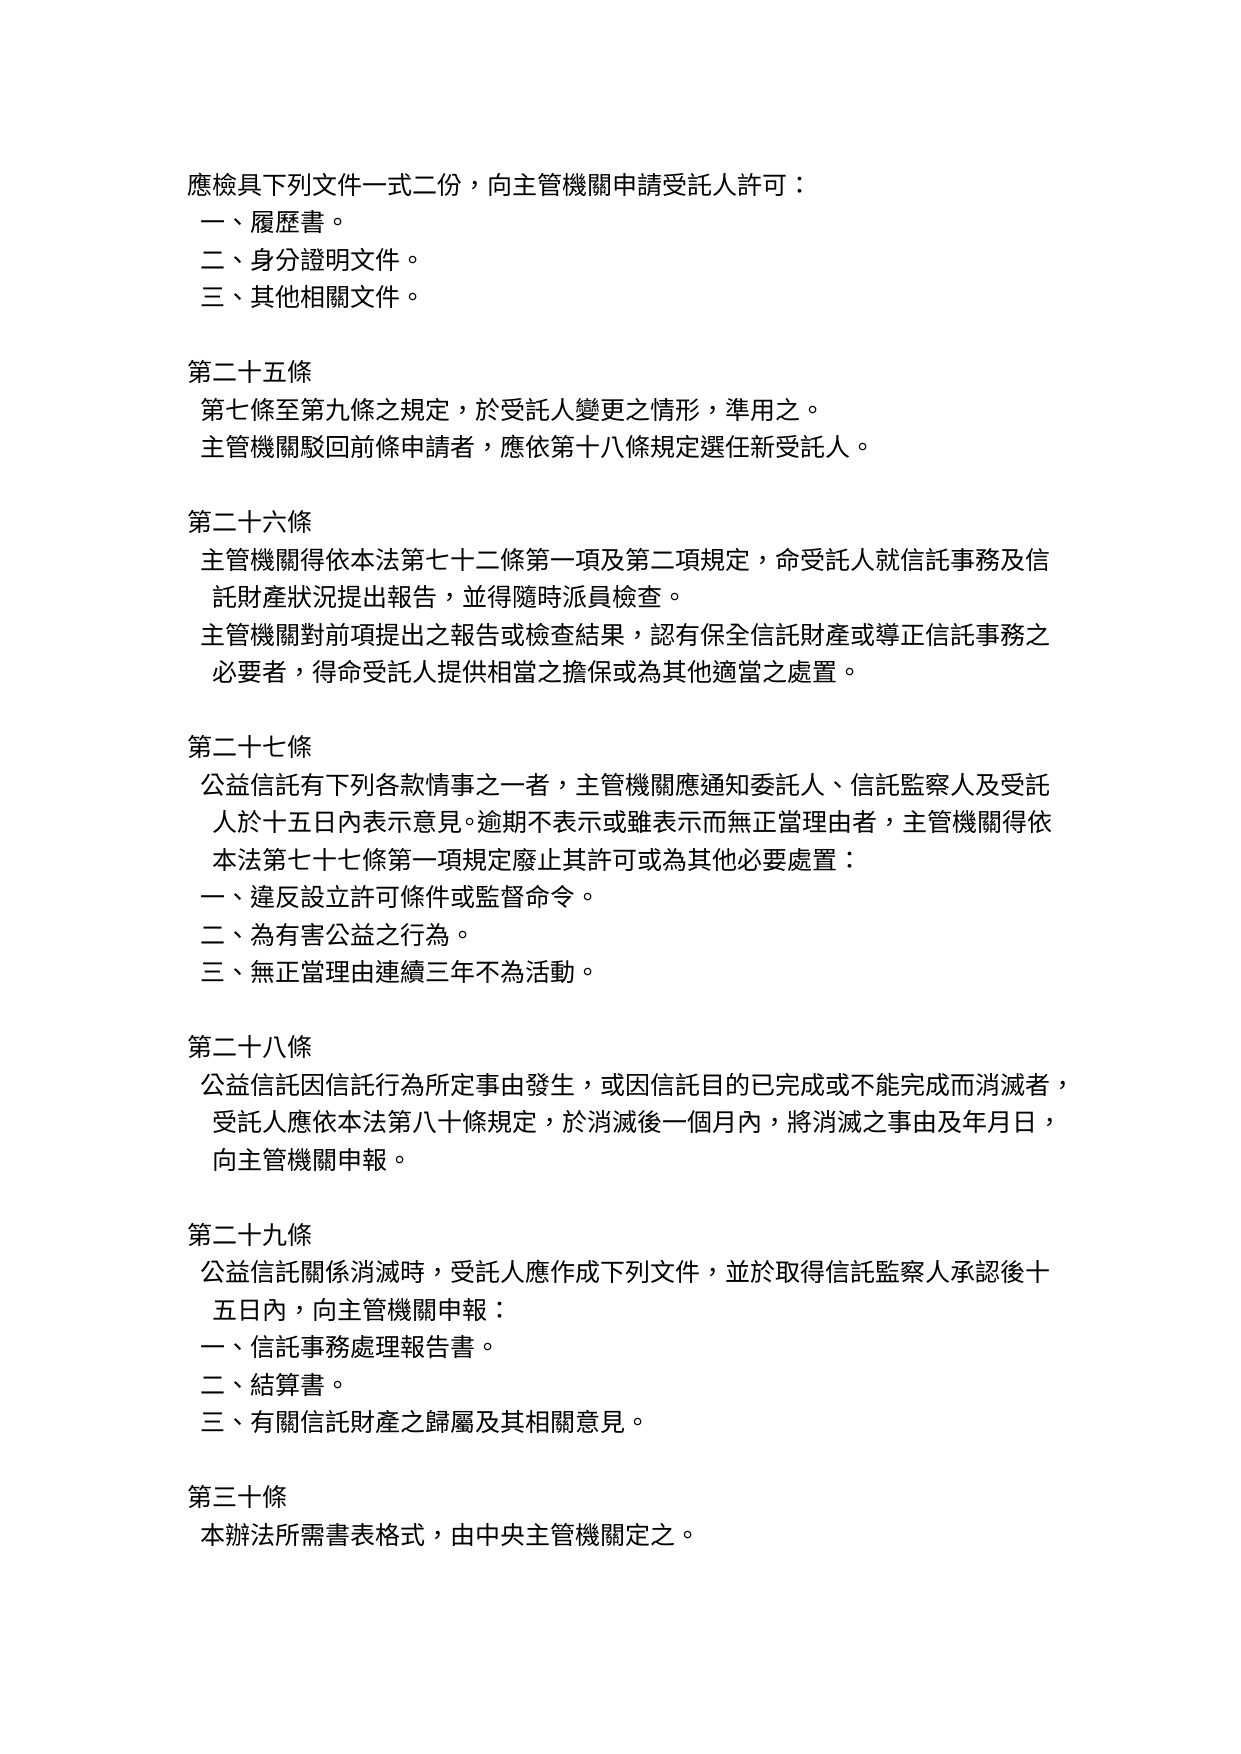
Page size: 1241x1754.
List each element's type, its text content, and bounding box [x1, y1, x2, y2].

text 第二十八條 [187, 1027, 1053, 1064]
text 第二十九條 [187, 1214, 1053, 1252]
text 一、履歷書。 [187, 202, 1053, 239]
text 主管機關對前項提出之報告或檢查結果，認有保全信託財產或導正信託事務之必要者，得命受託人提供相當之擔保或為其他適當之處置。 [187, 614, 1053, 689]
text 三、有關信託財產之歸屬及其相關意見。 [187, 1402, 1053, 1439]
text 信託關係存續中受託人變更者，新受託人除主管機關依第十八條規定選任者外，應檢具下列文件一式二份，向主管機關申請受託人許可： [187, 164, 1053, 202]
text 公益信託有下列各款情事之一者，主管機關應通知委託人、信託監察人及受託人於十五日內表示意見。逾期不表示或雖表示而無正當理由者，主管機關得依本法第七十七條第一項規定廢止其許可或為其他必要處置： [187, 764, 1053, 877]
text 公益信託關係消滅時，受託人應作成下列文件，並於取得信託監察人承認後十五日內，向主管機關申報： [187, 1252, 1053, 1327]
text 第二十六條 [187, 502, 1053, 539]
text 第二十五條 [187, 352, 1053, 389]
text 一、違反設立許可條件或監督命令。 [187, 877, 1053, 914]
text 本辦法所需書表格式，由中央主管機關定之。 [187, 1514, 1053, 1552]
text 第三十條 [187, 1477, 1053, 1514]
text 公益信託因信託行為所定事由發生，或因信託目的已完成或不能完成而消滅者，受託人應依本法第八十條規定，於消滅後一個月內，將消滅之事由及年月日，向主管機關申報。 [187, 1064, 1053, 1177]
text 二、身分證明文件。 [187, 239, 1053, 277]
text 一、信託事務處理報告書。 [187, 1327, 1053, 1364]
text 三、其他相關文件。 [187, 277, 1053, 314]
text 第二十七條 [187, 727, 1053, 764]
text 主管機關駁回前條申請者，應依第十八條規定選任新受託人。 [187, 427, 1053, 464]
text 第七條至第九條之規定，於受託人變更之情形，準用之。 [187, 389, 1053, 427]
text 二、結算書。 [187, 1364, 1053, 1402]
text 二、為有害公益之行為。 [187, 914, 1053, 952]
text 三、無正當理由連續三年不為活動。 [187, 952, 1053, 989]
text 主管機關得依本法第七十二條第一項及第二項規定，命受託人就信託事務及信託財產狀況提出報告，並得隨時派員檢查。 [187, 539, 1053, 614]
